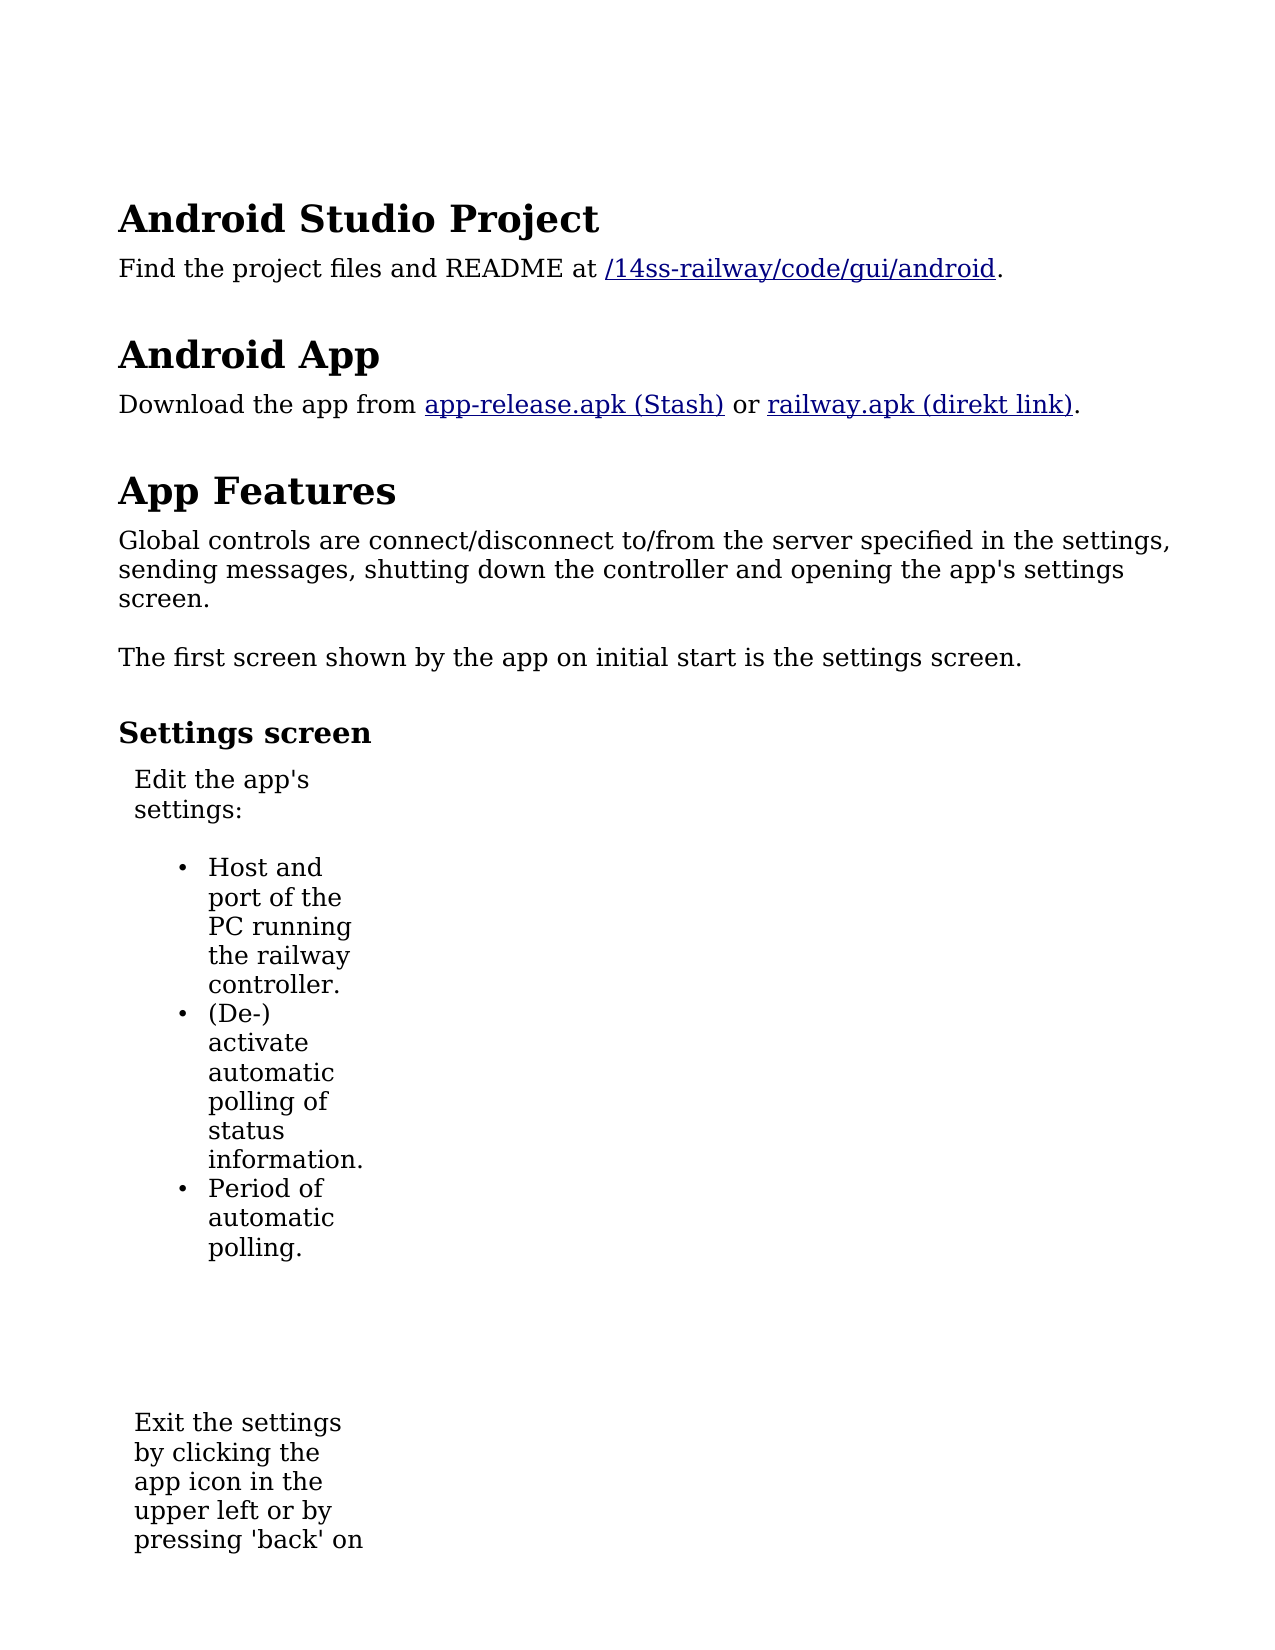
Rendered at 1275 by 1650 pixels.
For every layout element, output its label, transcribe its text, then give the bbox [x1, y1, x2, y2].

text Find the project files and README at /14ss-railway/code/gui/android. [118, 254, 1216, 283]
text Download the app from app-release.apk (Stash) or railway.apk (direkt link). [118, 390, 1216, 419]
table_header [118, 763, 131, 1557]
table_header Edit the app's settings: Host and port of the PC running the railway controller. (De-) activate automatic polling of status information. Period of automatic polling. Exit the settings by clicking the app icon in the upper left or by pressing 'back' on [131, 763, 377, 1557]
subtitle Settings screen [118, 716, 1216, 750]
subtitle App Features [118, 469, 1216, 513]
subtitle Android Studio Project [118, 197, 1216, 241]
text Global controls are connect/disconnect to/from the server specified in the settings, sending messages, shutting down the controller and opening the app's settings screen. [118, 526, 1216, 613]
subtitle Android App [118, 333, 1216, 377]
text The first screen shown by the app on initial start is the settings screen. [118, 643, 1216, 672]
